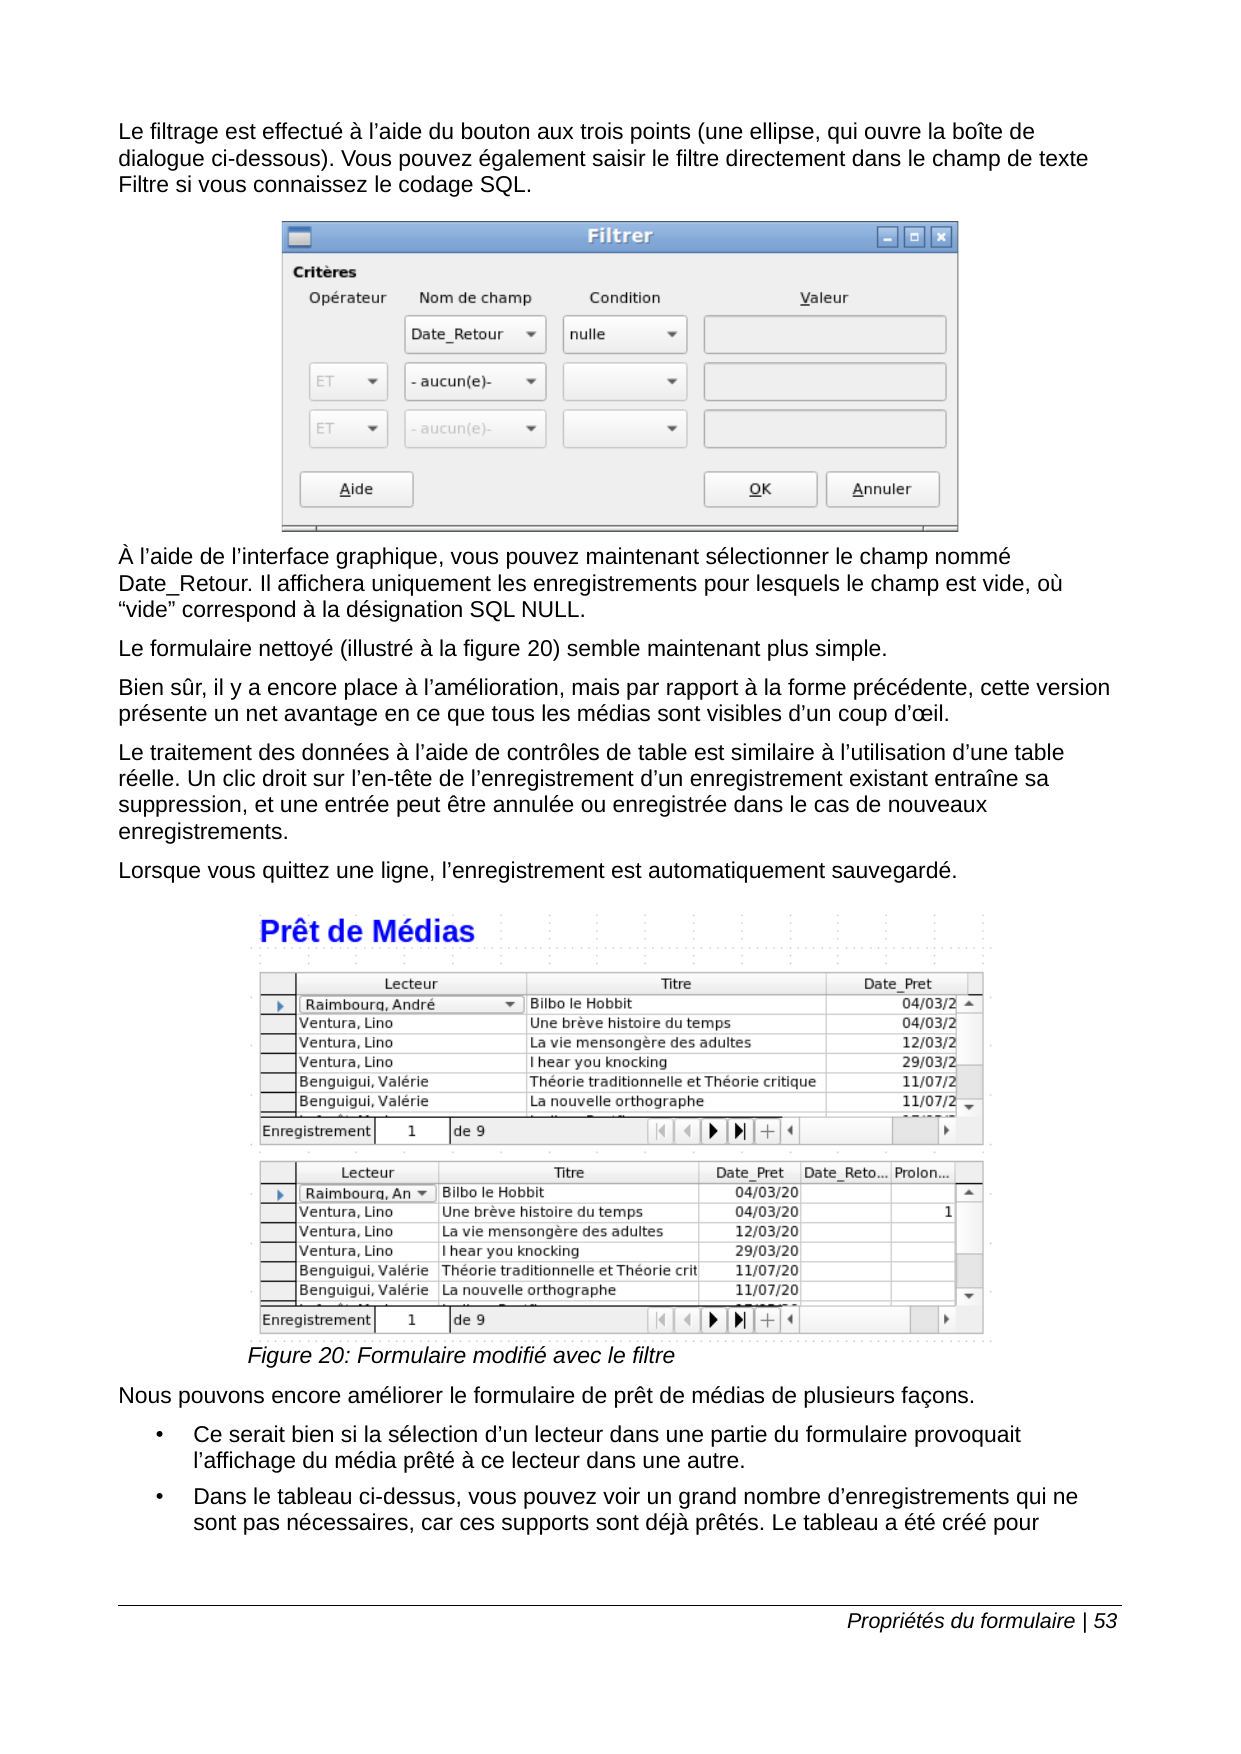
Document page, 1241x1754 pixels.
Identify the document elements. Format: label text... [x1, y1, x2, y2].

text Lorsque vous quittez une ligne, l’enregistrement est automatiquement sauvegardé. [118, 857, 1122, 883]
text Figure 20: Formulaire modifié avec le filtre [247, 1342, 993, 1368]
text Le formulaire nettoyé (illustré à la figure 20) semble maintenant plus simple. [118, 635, 1122, 661]
text Nous pouvons encore améliorer le formulaire de prêt de médias de plusieurs façons. [118, 1382, 1122, 1408]
picture [281, 221, 959, 532]
list Dans le tableau ci-dessus, vous pouvez voir un grand nombre d’enregistrements qui ne sont pas nécessaires, car ces supports sont déjà prêtés. Le tableau a été créé pour [156, 1483, 1122, 1535]
text Bien sûr, il y a encore place à l’amélioration, mais par rapport à la forme précédente, cette version présente un net avantage en ce que tous les médias sont visibles d’un coup d’œil. [118, 673, 1122, 726]
picture [247, 907, 993, 1342]
text À l’aide de l’interface graphique, vous pouvez maintenant sélectionner le champ nommé Date_Retour. Il affichera uniquement les enregistrements pour lesquels le champ est vide, où “vide” correspond à la désignation SQL NULL. [118, 543, 1122, 622]
text Le traitement des données à l’aide de contrôles de table est similaire à l’utilisation d’une table réelle. Un clic droit sur l’en-tête de l’enregistrement d’un enregistrement existant entraîne sa suppression, et une entrée peut être annulée ou enregistrée dans le cas de nouveaux enregistrements. [118, 739, 1122, 844]
text Le filtrage est effectué à l’aide du bouton aux trois points (une ellipse, qui ouvre la boîte de dialogue ci-dessous). Vous pouvez également saisir le filtre directement dans le champ de texte Filtre si vous connaissez le codage SQL. [118, 118, 1122, 197]
list Ce serait bien si la sélection d’un lecteur dans une partie du formulaire provoquait l’affichage du média prêté à ce lecteur dans une autre. [156, 1421, 1122, 1474]
